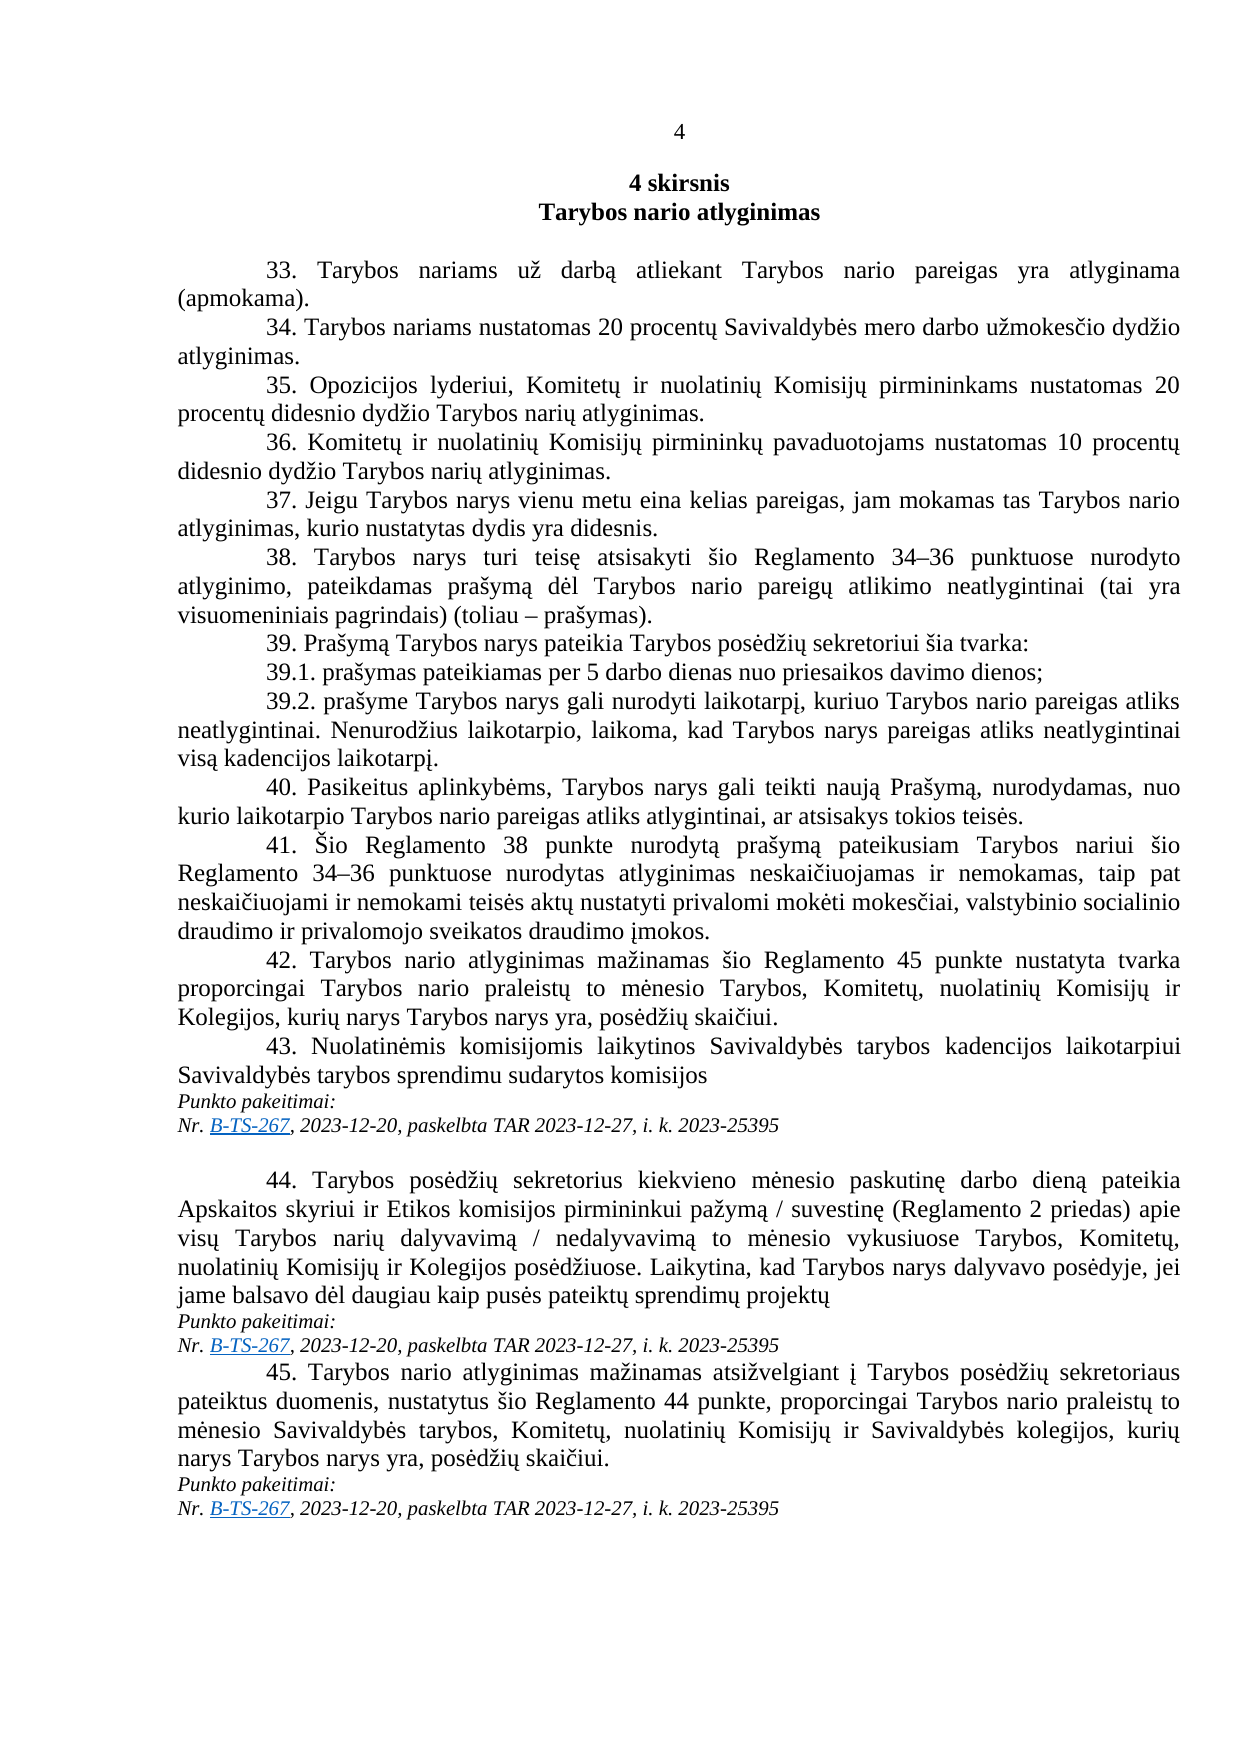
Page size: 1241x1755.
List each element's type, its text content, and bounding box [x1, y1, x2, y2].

text 34. Tarybos nariams nustatomas 20 procentų Savivaldybės mero darbo užmokesčio dydžio atlyginimas. [177, 312, 1181, 370]
text 39. Prašymą Tarybos narys pateikia Tarybos posėdžių sekretoriui šia tvarka: [177, 628, 1181, 657]
text 36. Komitetų ir nuolatinių Komisijų pirmininkų pavaduotojams nustatomas 10 procentų didesnio dydžio Tarybos narių atlyginimas. [177, 427, 1181, 485]
text 39.2. prašyme Tarybos narys gali nurodyti laikotarpį, kuriuo Tarybos nario pareigas atliks neatlygintinai. Nenurodžius laikotarpio, laikoma, kad Tarybos narys pareigas atliks neatlygintinai visą kadencijos laikotarpį. [177, 686, 1181, 772]
text 44. Tarybos posėdžių sekretorius kiekvieno mėnesio paskutinę darbo dieną pateikia Apskaitos skyriui ir Etikos komisijos pirmininkui pažymą / suvestinę (Reglamento 2 priedas) apie visų Tarybos narių dalyvavimą / nedalyvavimą to mėnesio vykusiuose Tarybos, Komitetų, nuolatinių Komisijų ir Kolegijos posėdžiuose. Laikytina, kad Tarybos narys dalyvavo posėdyje, jei jame balsavo dėl daugiau kaip pusės pateiktų sprendimų projektų [177, 1165, 1181, 1309]
text 33. Tarybos nariams už darbą atliekant Tarybos nario pareigas yra atlyginama (apmokama). [177, 255, 1181, 312]
text Punkto pakeitimai: [177, 1309, 1181, 1333]
text 4 skirsnis [177, 168, 1181, 197]
text Nr. B-TS-267, 2023-12-20, paskelbta TAR 2023-12-27, i. k. 2023-25395 [177, 1113, 1181, 1137]
text 41. Šio Reglamento 38 punkte nurodytą prašymą pateikusiam Tarybos nariui šio Reglamento 34–36 punktuose nurodytas atlyginimas neskaičiuojamas ir nemokamas, taip pat neskaičiuojami ir nemokami teisės aktų nustatyti privalomi mokėti mokesčiai, valstybinio socialinio draudimo ir privalomojo sveikatos draudimo įmokos. [177, 830, 1181, 945]
text Nr. B-TS-267, 2023-12-20, paskelbta TAR 2023-12-27, i. k. 2023-25395 [177, 1496, 1181, 1520]
text Tarybos nario atlyginimas [177, 197, 1181, 226]
text 35. Opozicijos lyderiui, Komitetų ir nuolatinių Komisijų pirmininkams nustatomas 20 procentų didesnio dydžio Tarybos narių atlyginimas. [177, 370, 1181, 427]
text 39.1. prašymas pateikiamas per 5 darbo dienas nuo priesaikos davimo dienos; [177, 657, 1181, 686]
text 42. Tarybos nario atlyginimas mažinamas šio Reglamento 45 punkte nustatyta tvarka proporcingai Tarybos nario praleistų to mėnesio Tarybos, Komitetų, nuolatinių Komisijų ir Kolegijos, kurių narys Tarybos narys yra, posėdžių skaičiui. [177, 945, 1181, 1031]
text Nr. B-TS-267, 2023-12-20, paskelbta TAR 2023-12-27, i. k. 2023-25395 [177, 1333, 1181, 1357]
text 37. Jeigu Tarybos narys vienu metu eina kelias pareigas, jam mokamas tas Tarybos nario atlyginimas, kurio nustatytas dydis yra didesnis. [177, 485, 1181, 542]
text Punkto pakeitimai: [177, 1088, 1181, 1113]
text 38. Tarybos narys turi teisę atsisakyti šio Reglamento 34–36 punktuose nurodyto atlyginimo, pateikdamas prašymą dėl Tarybos nario pareigų atlikimo neatlygintinai (tai yra visuomeniniais pagrindais) (toliau – prašymas). [177, 542, 1181, 628]
text 40. Pasikeitus aplinkybėms, Tarybos narys gali teikti naują Prašymą, nurodydamas, nuo kurio laikotarpio Tarybos nario pareigas atliks atlygintinai, ar atsisakys tokios teisės. [177, 772, 1181, 830]
text Punkto pakeitimai: [177, 1472, 1181, 1496]
text 45. Tarybos nario atlyginimas mažinamas atsižvelgiant į Tarybos posėdžių sekretoriaus pateiktus duomenis, nustatytus šio Reglamento 44 punkte, proporcingai Tarybos nario praleistų to mėnesio Savivaldybės tarybos, Komitetų, nuolatinių Komisijų ir Savivaldybės kolegijos, kurių narys Tarybos narys yra, posėdžių skaičiui. [177, 1357, 1181, 1472]
text 43. Nuolatinėmis komisijomis laikytinos Savivaldybės tarybos kadencijos laikotarpiui Savivaldybės tarybos sprendimu sudarytos komisijos [177, 1031, 1181, 1088]
